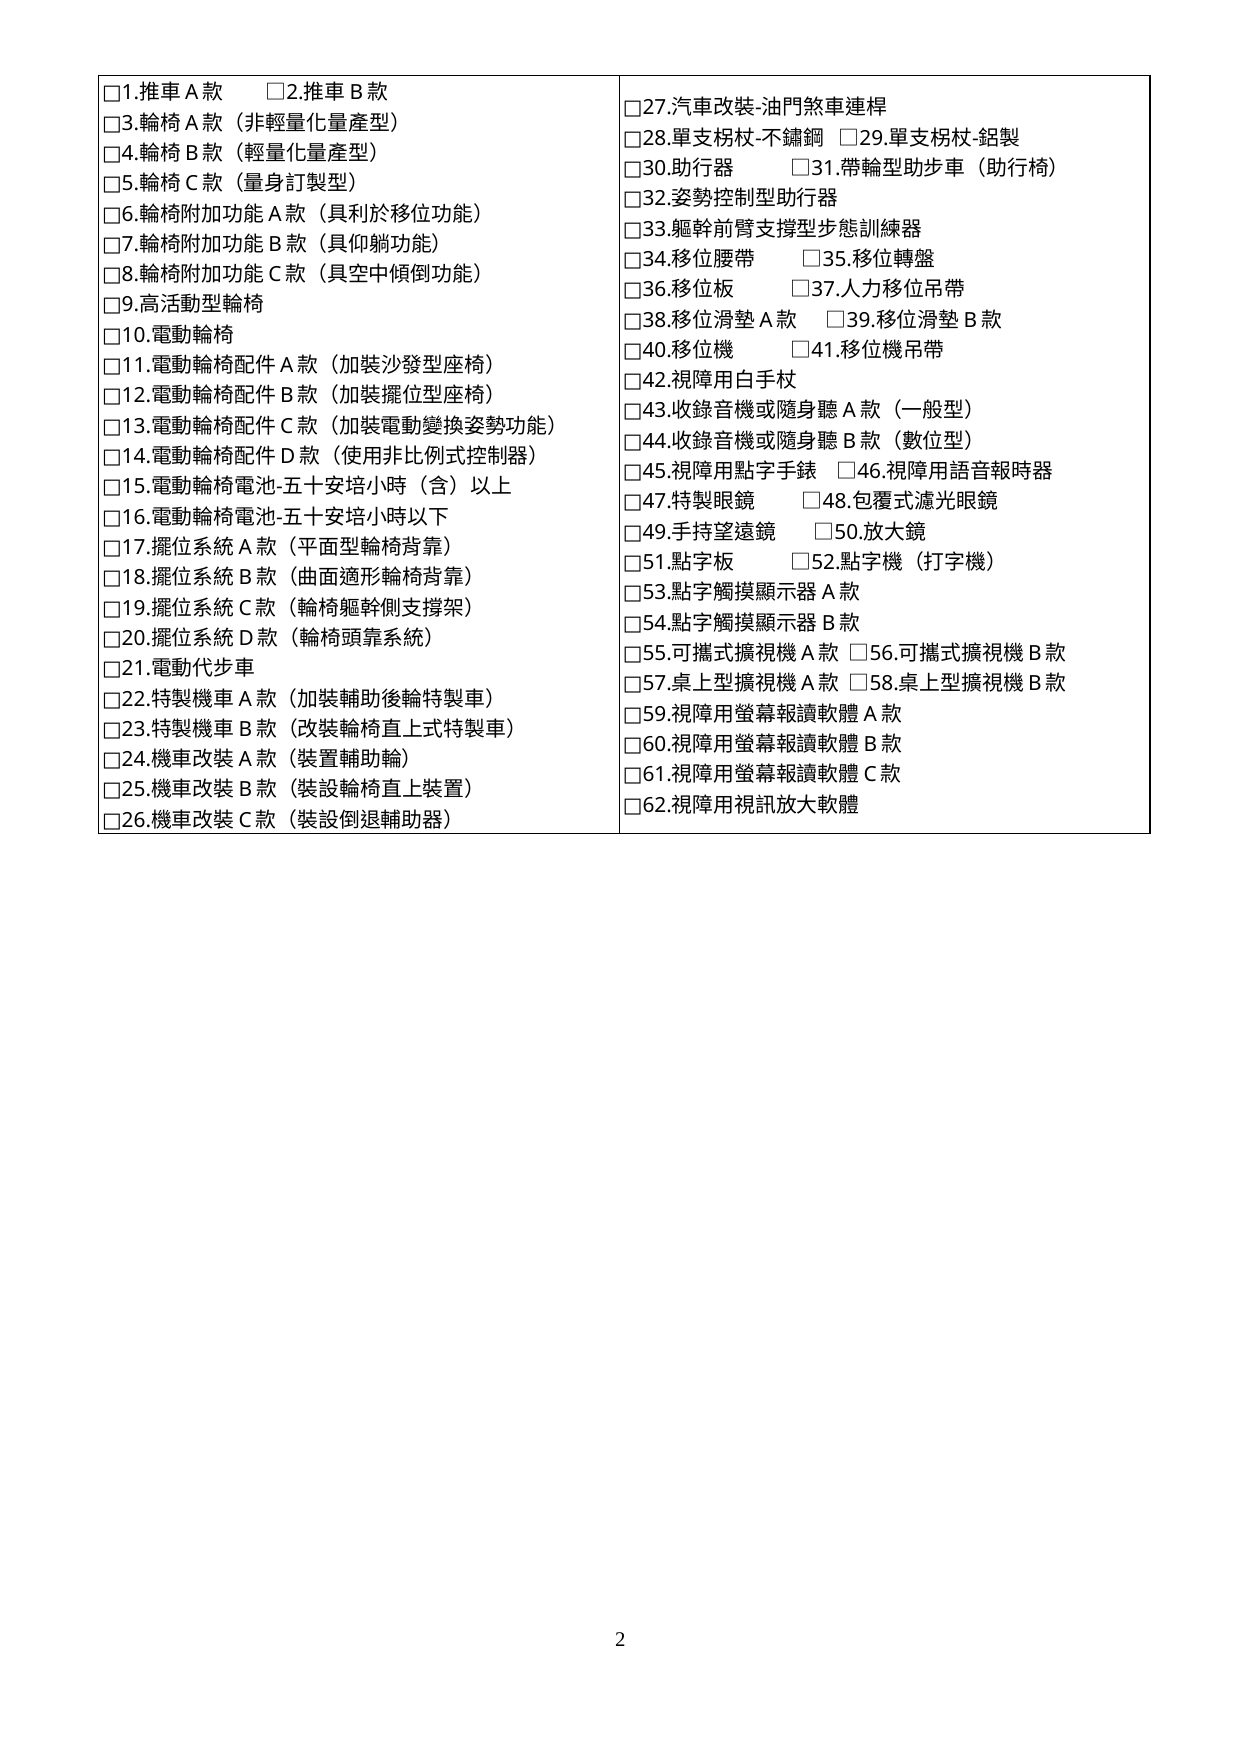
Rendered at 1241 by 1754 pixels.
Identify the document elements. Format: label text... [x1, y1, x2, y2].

table_cell □27.汽車改裝-油門煞車連桿 □28.單支柺杖-不鏽鋼 □29.單支柺杖-鋁製 □30.助行器 □31.帶輪型助步車（助行椅） □32.姿勢控制型助行器 □33.軀幹前臂支撐型步態訓練器 □34.移位腰帶 □35.移位轉盤 □36.移位板 □37.人力移位吊帶 □38.移位滑墊A款 □39.移位滑墊B款 □40.移位機 □41.移位機吊帶 □42.視障用白手杖 □43.收錄音機或隨身聽A款（一般型） □44.收錄音機或隨身聽B款（數位型） □45.視障用點字手錶 □46.視障用語音報時器 □47.特製眼鏡 □48.包覆式濾光眼鏡 □49.手持望遠鏡 □50.放大鏡 □51.點字板 □52.點字機（打字機） □53.點字觸摸顯示器A款 □54.點字觸摸顯示器B款 □55.可攜式擴視機A款 □56.可攜式擴視機B款 □57.桌上型擴視機A款 □58.桌上型擴視機B款 □59.視障用螢幕報讀軟體A款 □60.視障用螢幕報讀軟體B款 □61.視障用螢幕報讀軟體C款 □62.視障用視訊放大軟體 [620, 76, 1149, 833]
table_cell □1.推車A款 □2.推車B款 □3.輪椅A款（非輕量化量產型） □4.輪椅B款（輕量化量產型） □5.輪椅C款（量身訂製型） □6.輪椅附加功能A款（具利於移位功能） □7.輪椅附加功能B款（具仰躺功能） □8.輪椅附加功能C款（具空中傾倒功能） □9.高活動型輪椅 □10.電動輪椅 □11.電動輪椅配件A款（加裝沙發型座椅） □12.電動輪椅配件B款（加裝擺位型座椅） □13.電動輪椅配件C款（加裝電動變換姿勢功能） □14.電動輪椅配件D款（使用非比例式控制器） □15.電動輪椅電池-五十安培小時（含）以上 □16.電動輪椅電池-五十安培小時以下 □17.擺位系統A款（平面型輪椅背靠） □18.擺位系統B款（曲面適形輪椅背靠） □19.擺位系統C款（輪椅軀幹側支撐架） □20.擺位系統D款（輪椅頭靠系統） □21.電動代步車 □22.特製機車A款（加裝輔助後輪特製車） □23.特製機車B款（改裝輪椅直上式特製車） □24.機車改裝A款（裝置輔助輪） □25.機車改裝B款（裝設輪椅直上裝置） □26.機車改裝C款（裝設倒退輔助器） [99, 76, 619, 833]
